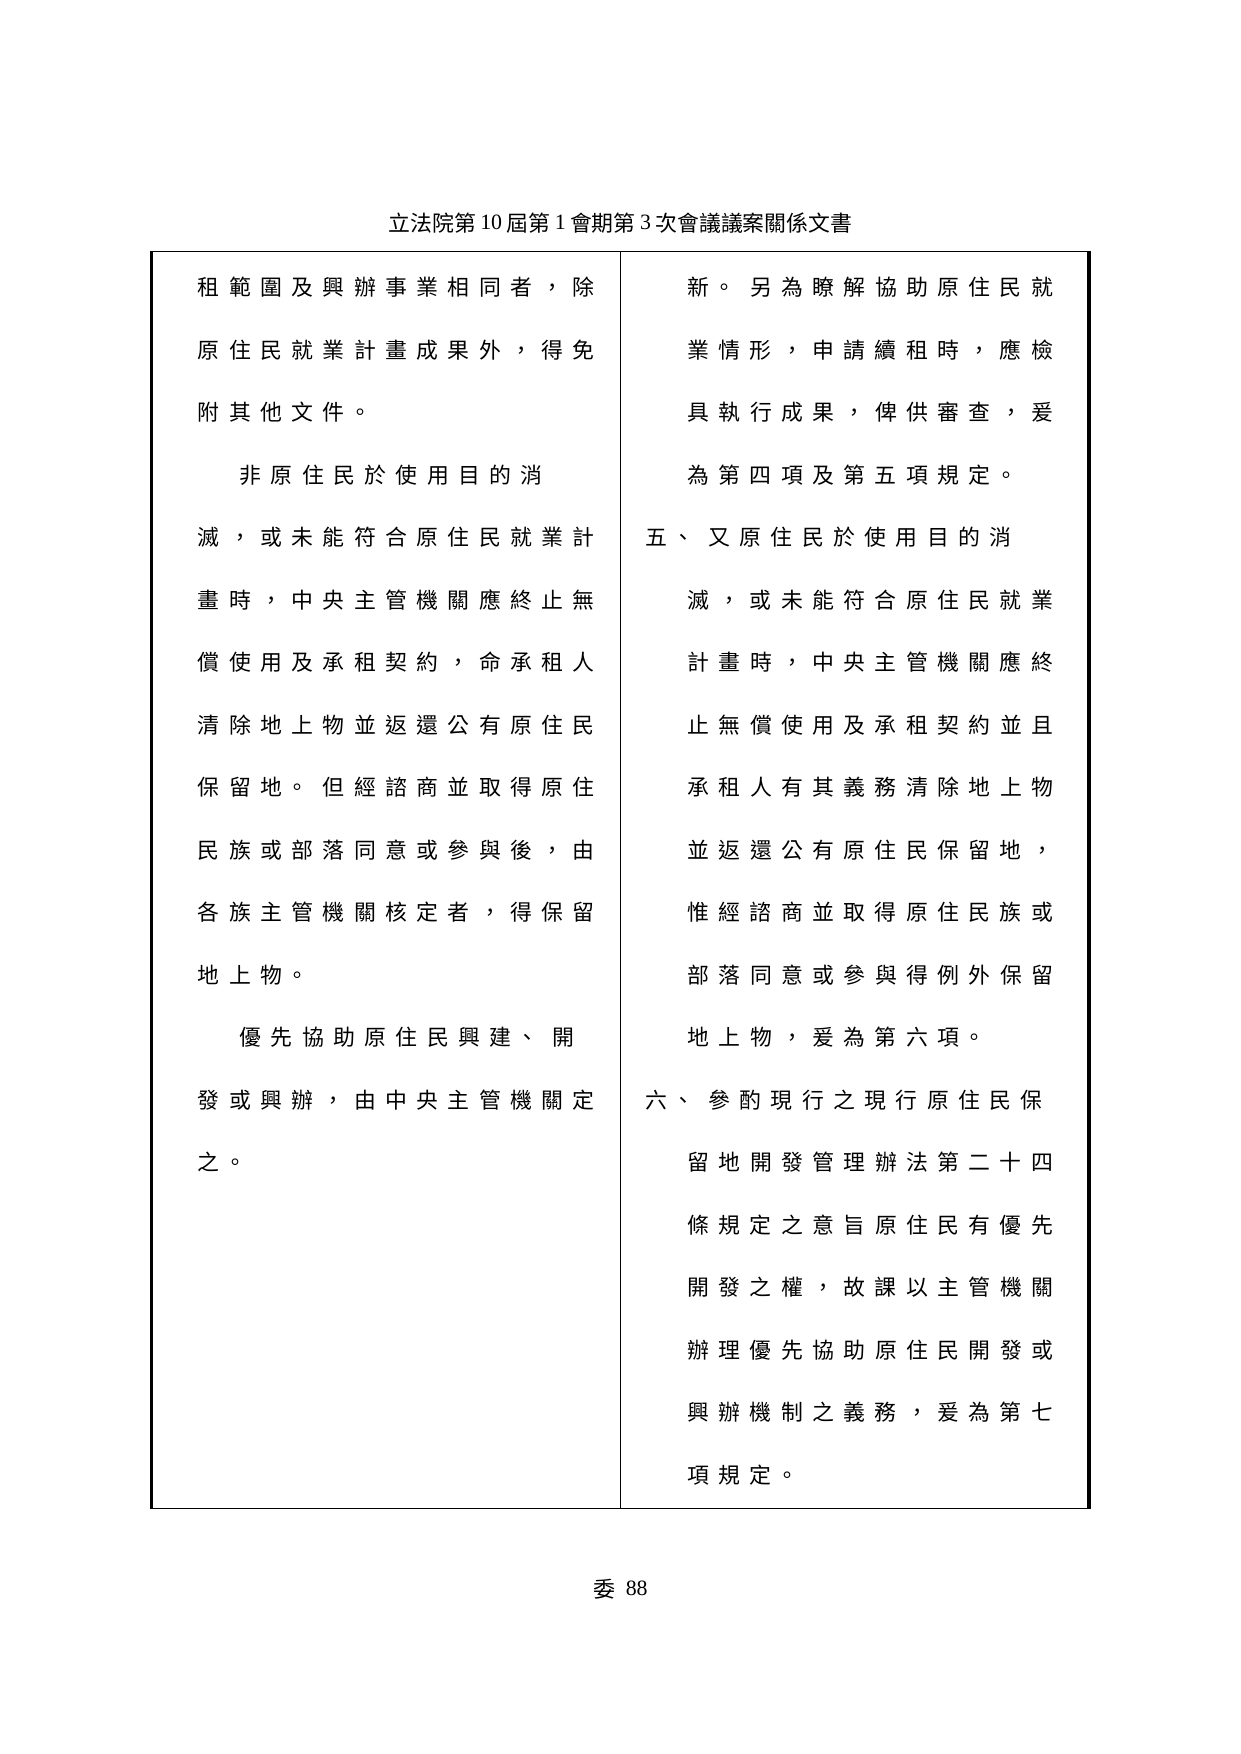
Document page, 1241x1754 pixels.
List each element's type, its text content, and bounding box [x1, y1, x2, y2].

table_cell 新。另為瞭解協助原住民就業情形，申請續租時，應檢具執行成果，俾供審查，爰為第四項及第五項規定。 五、又原住民於使用目的消滅，或未能符合原住民就業計畫時，中央主管機關應終止無償使用及承租契約並且承租人有其義務清除地上物並返還公有原住民保留地，惟經諮商並取得原住民族或部落同意或參與得例外保留地上物，爰為第六項。 六、參酌現行之現行原住民保留地開發管理辦法第二十四條規定之意旨原住民有優先開發之權，故課以主管機關辦理優先協助原住民開發或興辦機制之義務，爰為第七項規定。 [621, 252, 1087, 1508]
table_cell 租範圍及興辦事業相同者，除原住民就業計畫成果外，得免附其他文件。 非原住民於使用目的消滅，或未能符合原住民就業計畫時，中央主管機關應終止無償使用及承租契約，命承租人清除地上物並返還公有原住民保留地。但經諮商並取得原住民族或部落同意或參與後，由各族主管機關核定者，得保留地上物。 優先協助原住民興建、開發或興辦，由中央主管機關定之。 [153, 252, 620, 1508]
